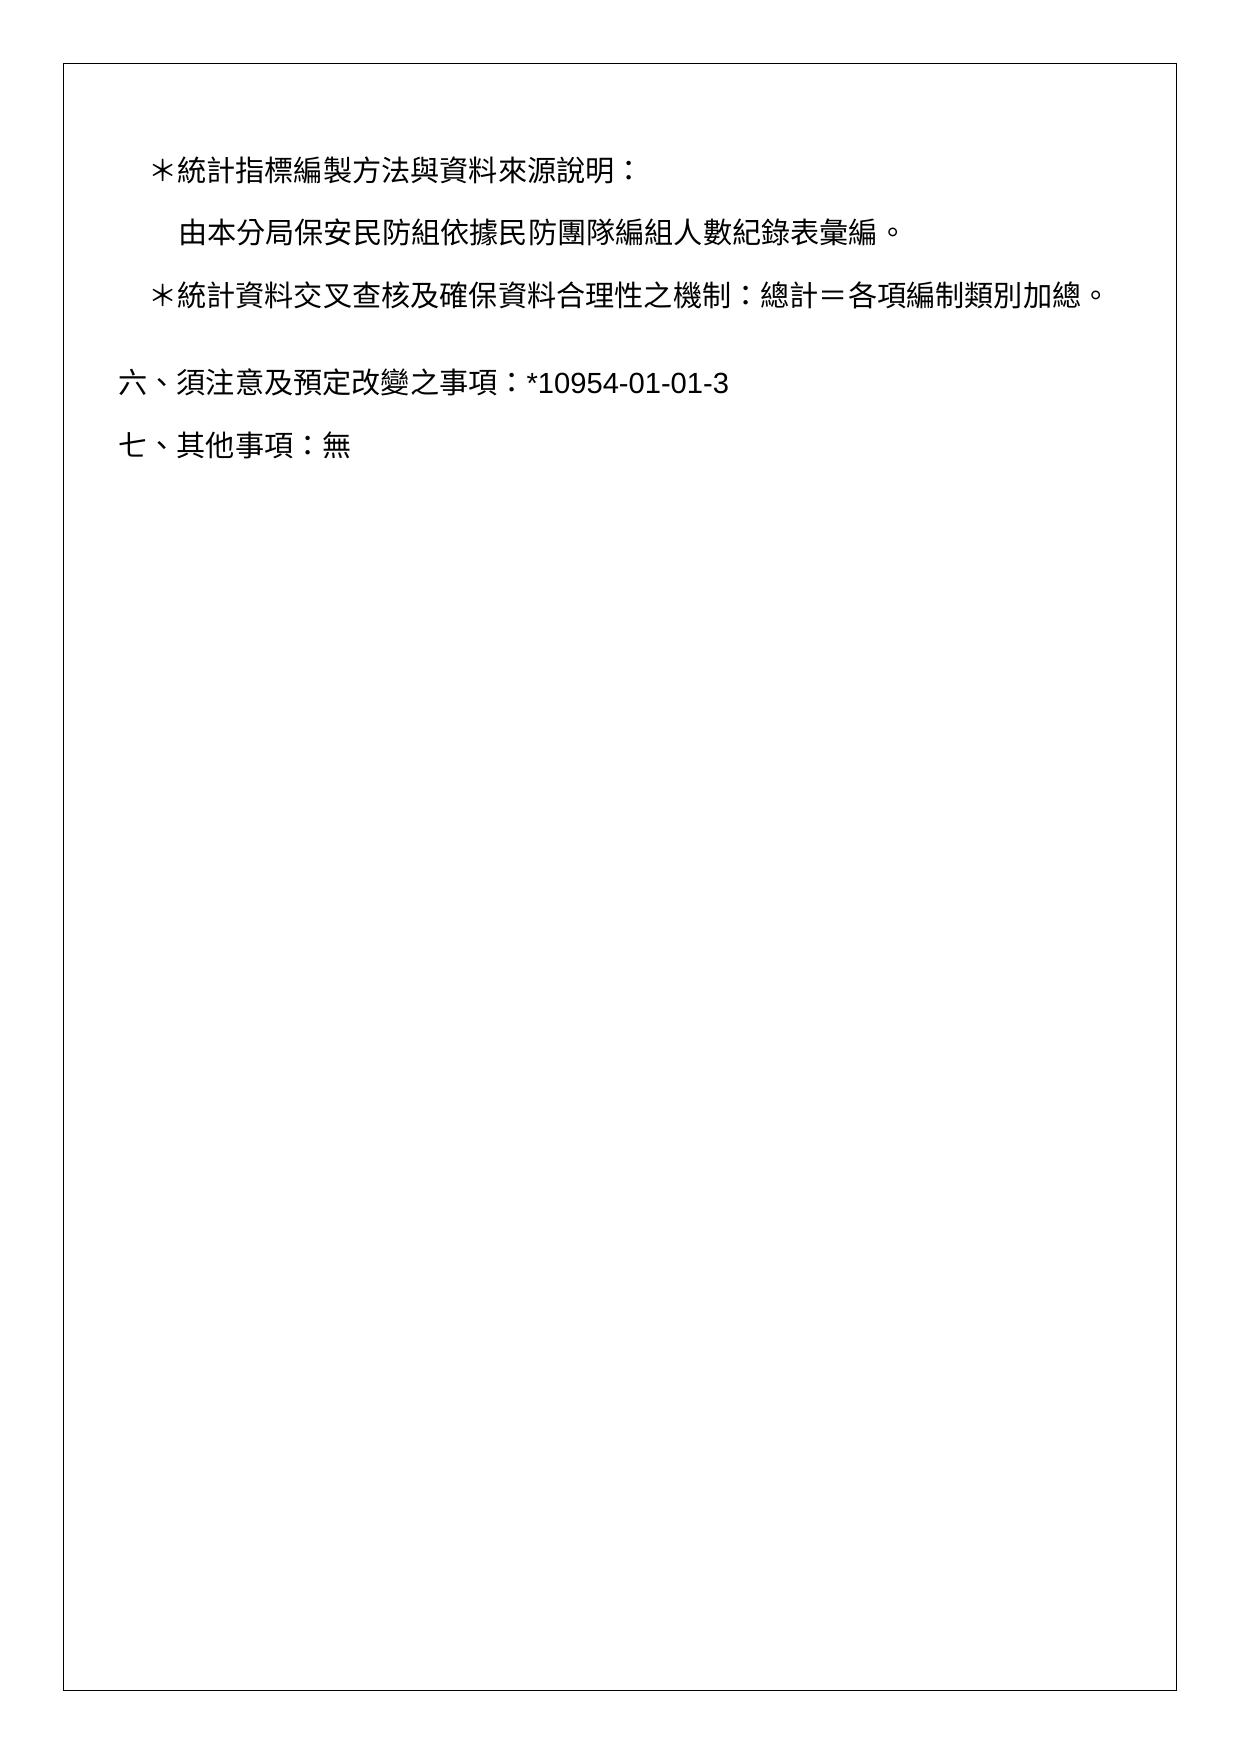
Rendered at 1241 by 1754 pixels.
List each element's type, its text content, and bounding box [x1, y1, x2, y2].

text 由本分局保安民防組依據民防團隊編組人數紀錄表彙編。 [178, 189, 1122, 252]
text 六、須注意及預定改變之事項：*10954-01-01-3 [118, 339, 1122, 402]
text 七、其他事項：無 [118, 402, 1122, 464]
text ＊統計資料交叉查核及確保資料合理性之機制：總計＝各項編制類別加總。 [148, 252, 1122, 314]
text ＊統計指標編製方法與資料來源說明： [148, 127, 1122, 189]
